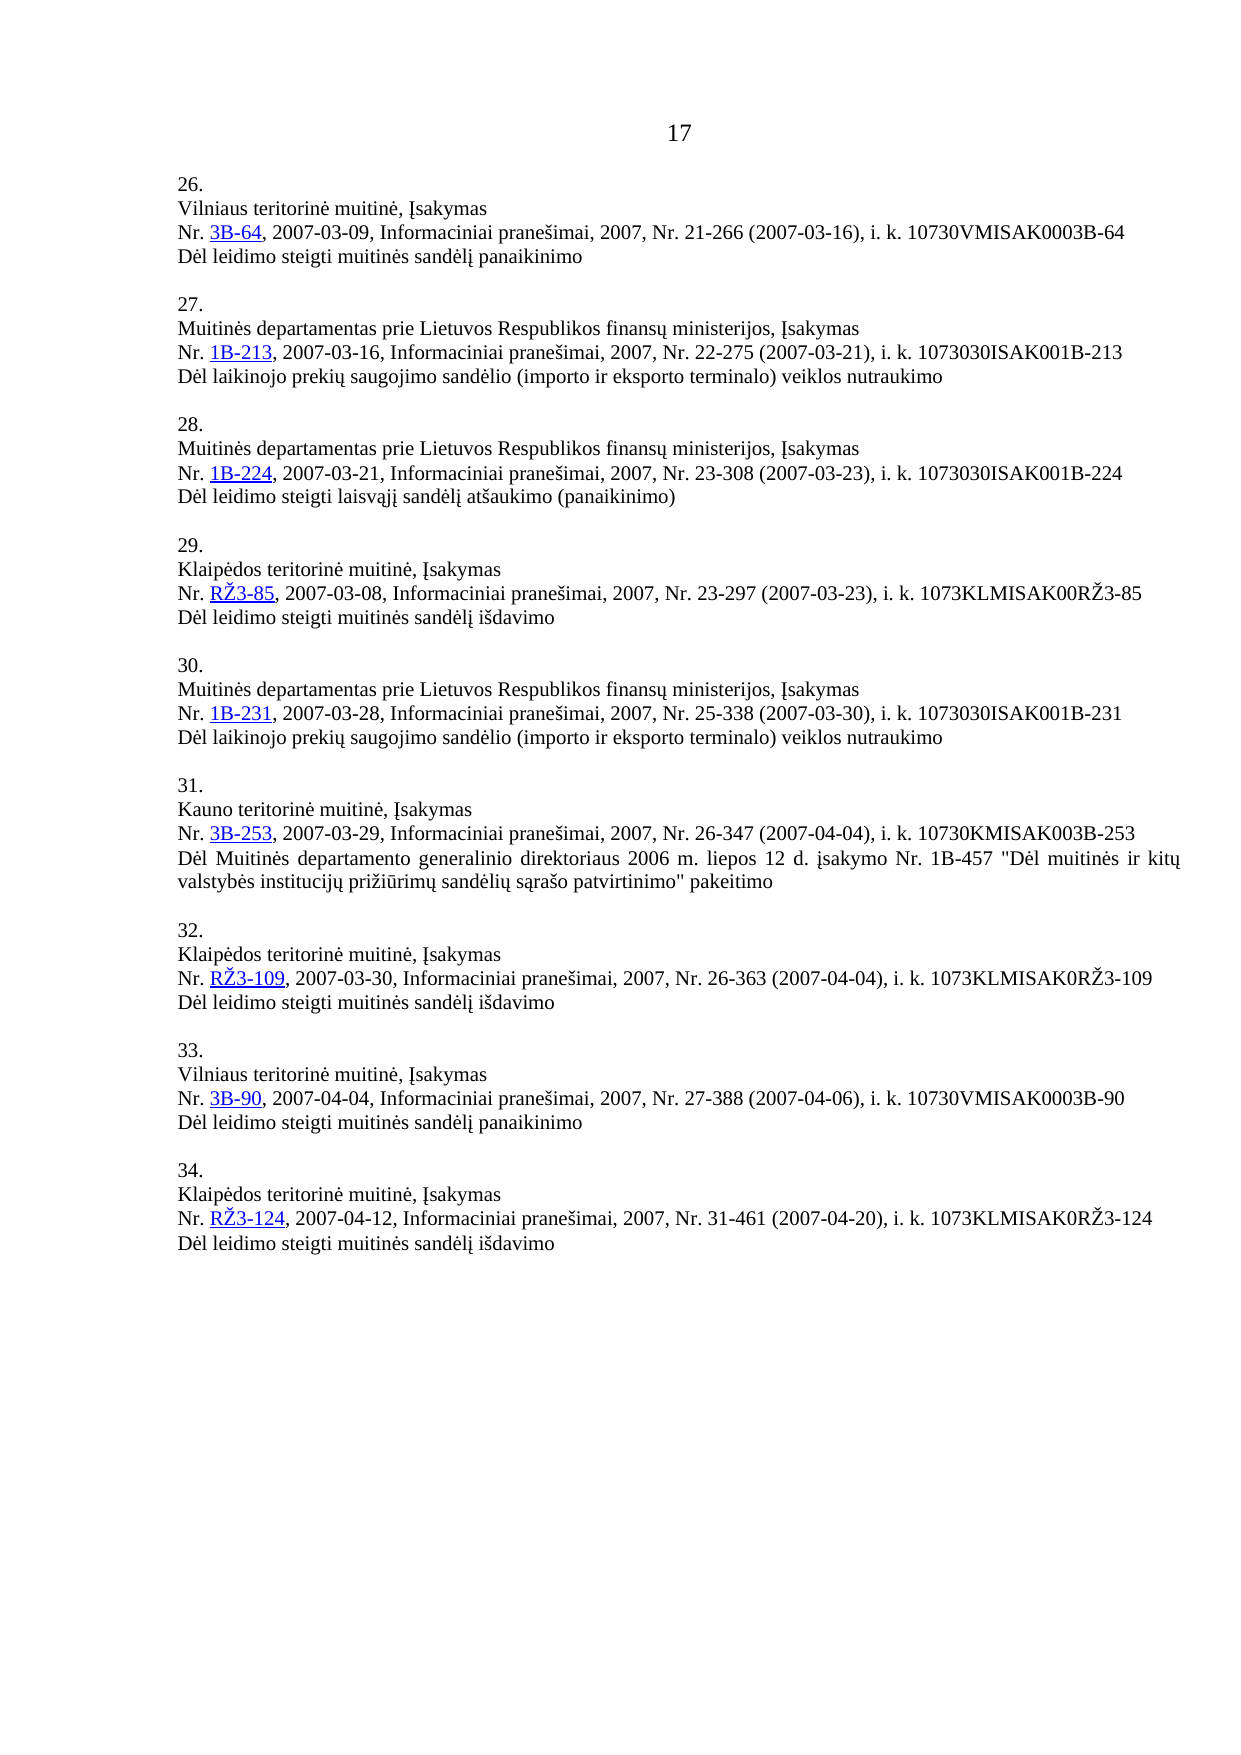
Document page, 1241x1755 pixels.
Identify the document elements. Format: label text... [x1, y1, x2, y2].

text Nr. 3B-253, 2007-03-29, Informaciniai pranešimai, 2007, Nr. 26-347 (2007-04-04), i. k. 10730KMISAK003B-253 [177, 821, 1181, 845]
text Vilniaus teritorinė muitinė, Įsakymas [177, 196, 1181, 220]
text Klaipėdos teritorinė muitinė, Įsakymas [177, 1182, 1181, 1206]
text 30. [177, 653, 1181, 677]
text Muitinės departamentas prie Lietuvos Respublikos finansų ministerijos, Įsakymas [177, 436, 1181, 460]
text Nr. RŽ3-124, 2007-04-12, Informaciniai pranešimai, 2007, Nr. 31-461 (2007-04-20), i. k. 1073KLMISAK0RŽ3-124 [177, 1206, 1181, 1230]
text Dėl Muitinės departamento generalinio direktoriaus 2006 m. liepos 12 d. įsakymo Nr. 1B-457 "Dėl muitinės ir kitų valstybės institucijų prižiūrimų sandėlių sąrašo patvirtinimo" pakeitimo [177, 845, 1181, 893]
text 33. [177, 1038, 1181, 1062]
text 27. [177, 292, 1181, 316]
text Vilniaus teritorinė muitinė, Įsakymas [177, 1062, 1181, 1086]
text Nr. 1B-213, 2007-03-16, Informaciniai pranešimai, 2007, Nr. 22-275 (2007-03-21), i. k. 1073030ISAK001B-213 [177, 340, 1181, 364]
text Kauno teritorinė muitinė, Įsakymas [177, 797, 1181, 821]
text Dėl leidimo steigti laisvąjį sandėlį atšaukimo (panaikinimo) [177, 484, 1181, 508]
text Dėl laikinojo prekių saugojimo sandėlio (importo ir eksporto terminalo) veiklos nutraukimo [177, 725, 1181, 749]
text 26. [177, 172, 1181, 196]
text 28. [177, 412, 1181, 436]
text Muitinės departamentas prie Lietuvos Respublikos finansų ministerijos, Įsakymas [177, 316, 1181, 340]
text Nr. RŽ3-109, 2007-03-30, Informaciniai pranešimai, 2007, Nr. 26-363 (2007-04-04), i. k. 1073KLMISAK0RŽ3-109 [177, 966, 1181, 990]
text Dėl leidimo steigti muitinės sandėlį panaikinimo [177, 244, 1181, 268]
text Nr. 3B-90, 2007-04-04, Informaciniai pranešimai, 2007, Nr. 27-388 (2007-04-06), i. k. 10730VMISAK0003B-90 [177, 1086, 1181, 1110]
text Dėl laikinojo prekių saugojimo sandėlio (importo ir eksporto terminalo) veiklos nutraukimo [177, 364, 1181, 388]
text Nr. 1B-231, 2007-03-28, Informaciniai pranešimai, 2007, Nr. 25-338 (2007-03-30), i. k. 1073030ISAK001B-231 [177, 701, 1181, 725]
text Nr. 1B-224, 2007-03-21, Informaciniai pranešimai, 2007, Nr. 23-308 (2007-03-23), i. k. 1073030ISAK001B-224 [177, 460, 1181, 484]
text Dėl leidimo steigti muitinės sandėlį panaikinimo [177, 1110, 1181, 1134]
text Klaipėdos teritorinė muitinė, Įsakymas [177, 557, 1181, 581]
text Klaipėdos teritorinė muitinė, Įsakymas [177, 942, 1181, 966]
text Dėl leidimo steigti muitinės sandėlį išdavimo [177, 990, 1181, 1014]
text Nr. 3B-64, 2007-03-09, Informaciniai pranešimai, 2007, Nr. 21-266 (2007-03-16), i. k. 10730VMISAK0003B-64 [177, 220, 1181, 244]
text 31. [177, 773, 1181, 797]
text Dėl leidimo steigti muitinės sandėlį išdavimo [177, 605, 1181, 629]
text 34. [177, 1158, 1181, 1182]
text Muitinės departamentas prie Lietuvos Respublikos finansų ministerijos, Įsakymas [177, 677, 1181, 701]
text Dėl leidimo steigti muitinės sandėlį išdavimo [177, 1230, 1181, 1254]
text 32. [177, 918, 1181, 942]
text Nr. RŽ3-85, 2007-03-08, Informaciniai pranešimai, 2007, Nr. 23-297 (2007-03-23), i. k. 1073KLMISAK00RŽ3-85 [177, 581, 1181, 605]
text 29. [177, 533, 1181, 557]
